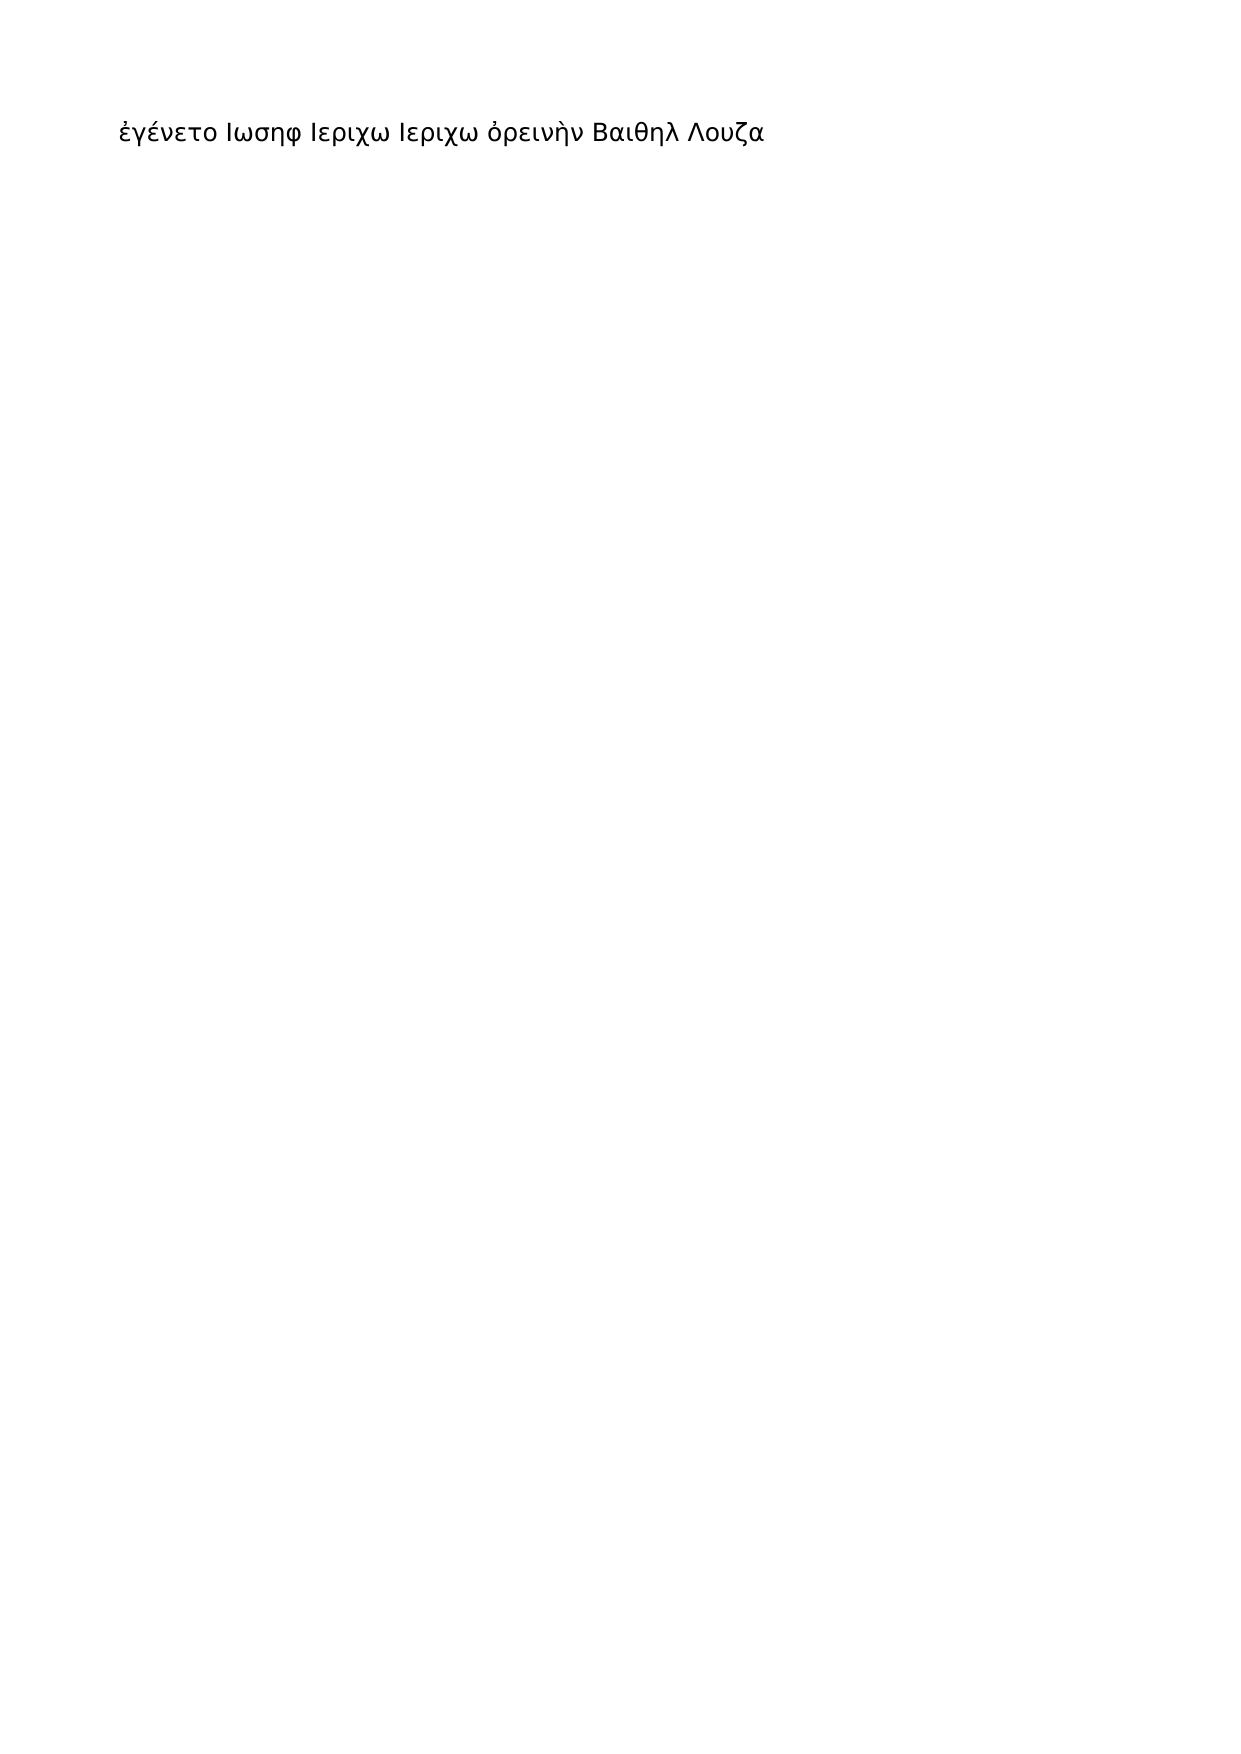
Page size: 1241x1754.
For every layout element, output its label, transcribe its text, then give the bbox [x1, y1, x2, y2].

text ἐγένετο Ιωσηφ Ιεριχω Ιεριχω ὀρεινὴν Βαιθηλ Λουζα [118, 118, 1122, 147]
